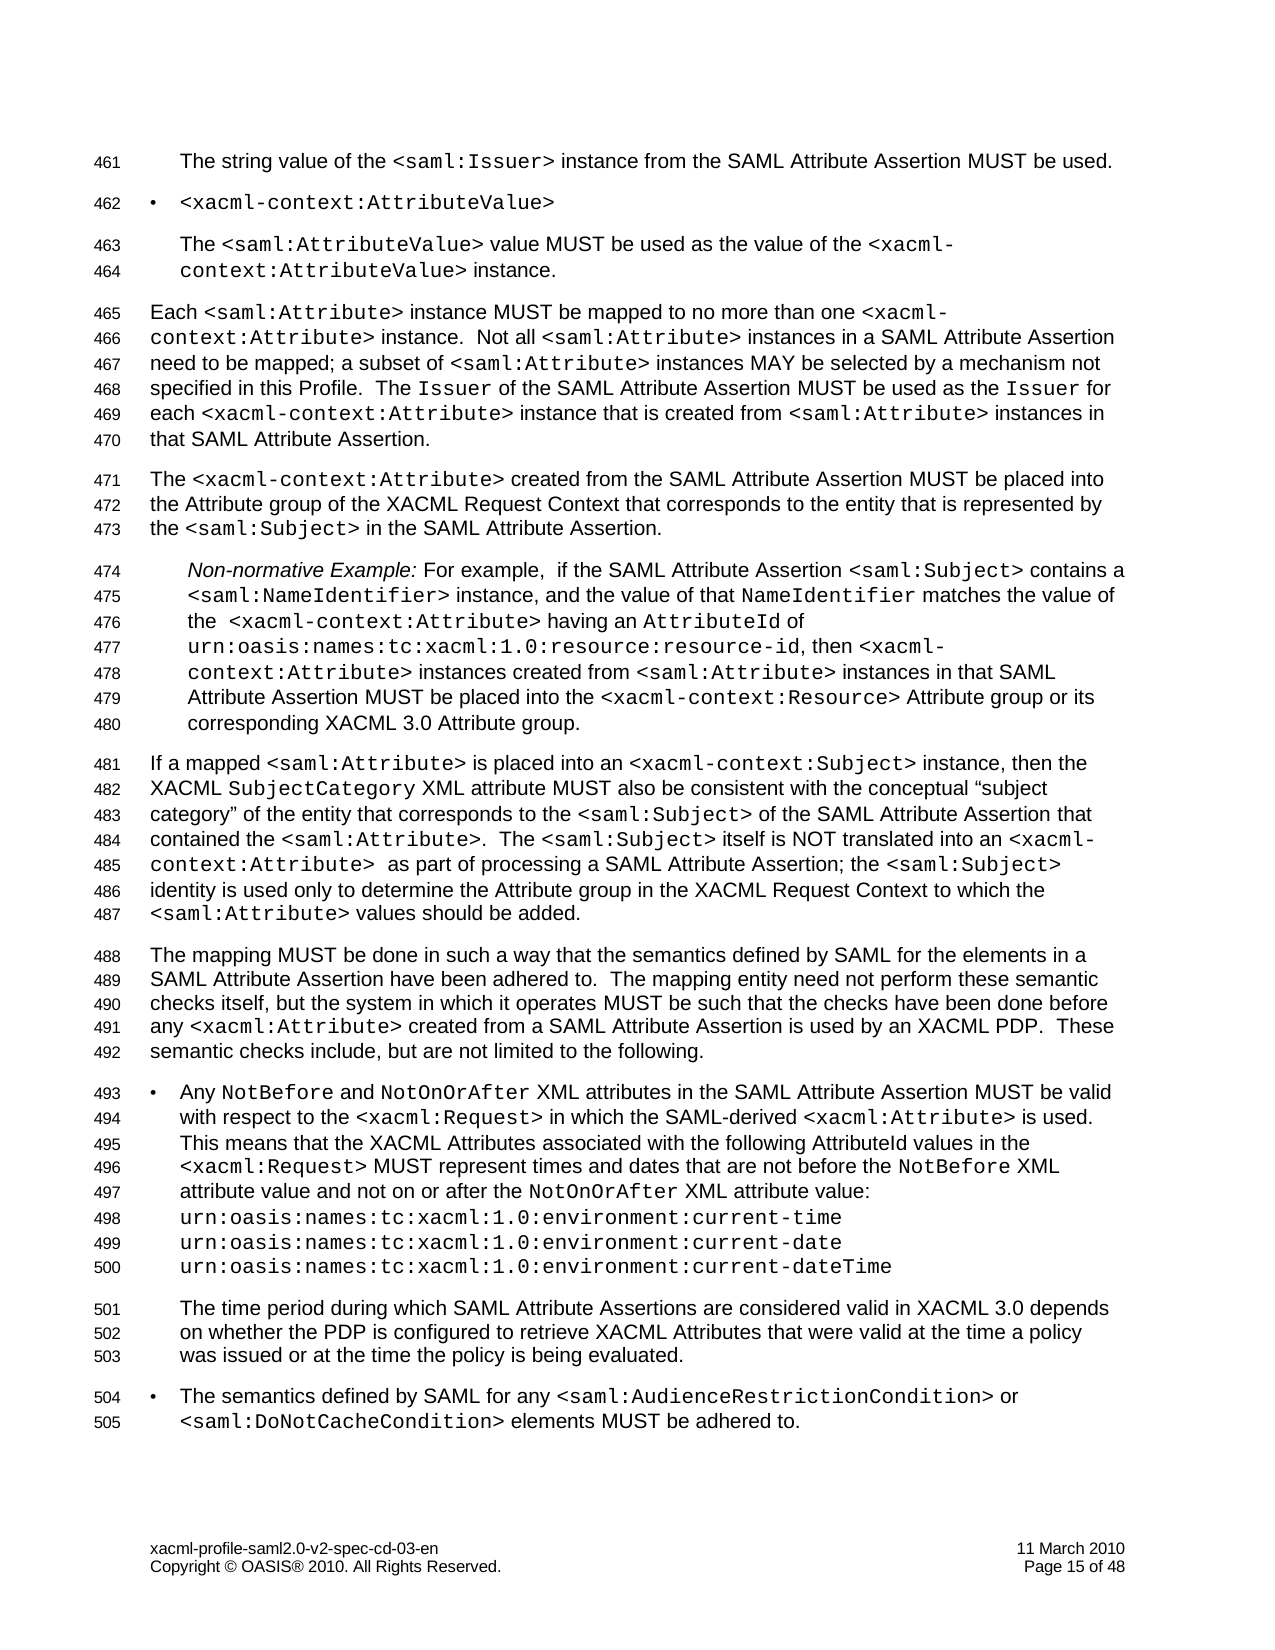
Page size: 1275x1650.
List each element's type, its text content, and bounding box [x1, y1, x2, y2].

text The mapping MUST be done in such a way that the semantics defined by SAML for the elements in a SAML Attribute Assertion have been adhered to. The mapping entity need not perform these semantic checks itself, but the system in which it operates MUST be such that the checks have been done before any <xacml:Attribute> created from a SAML Attribute Assertion is used by an XACML PDP. These semantic checks include, but are not limited to the following. [150, 944, 1125, 1063]
text Each <saml:Attribute> instance MUST be mapped to no more than one <xacml-context:Attribute> instance. Not all <saml:Attribute> instances in a SAML Attribute Assertion need to be mapped; a subset of <saml:Attribute> instances MAY be selected by a mechanism not specified in this Profile. The Issuer of the SAML Attribute Assertion MUST be used as the Issuer for each <xacml-context:Attribute> instance that is created from <saml:Attribute> instances in that SAML Attribute Assertion. [150, 300, 1125, 451]
list The semantics defined by SAML for any <saml:AudienceRestrictionCondition> or <saml:DoNotCacheCondition> elements MUST be adhered to. [150, 1384, 1125, 1435]
text If a mapped <saml:Attribute> is placed into an <xacml-context:Subject> instance, then the XACML SubjectCategory XML attribute MUST also be consistent with the conceptual “subject category” of the entity that corresponds to the <saml:Subject> of the SAML Attribute Assertion that contained the <saml:Attribute>. The <saml:Subject> itself is NOT translated into an <xacml-context:Attribute> as part of processing a SAML Attribute Assertion; the <saml:Subject> identity is used only to determine the Attribute group in the XACML Request Context to which the <saml:Attribute> values should be added. [150, 751, 1125, 927]
list The string value of the <saml:Issuer> instance from the SAML Attribute Assertion MUST be used. [150, 150, 1125, 175]
list Any NotBefore and NotOnOrAfter XML attributes in the SAML Attribute Assertion MUST be valid with respect to the <xacml:Request> in which the SAML-derived <xacml:Attribute> is used. This means that the XACML Attributes associated with the following AttributeId values in the <xacml:Request> MUST represent times and dates that are not before the NotBefore XML attribute value and not on or after the NotOnOrAfter XML attribute value: urn:oasis:names:tc:xacml:1.0:environment:current-time urn:oasis:names:tc:xacml:1.0:environment:current-date urn:oasis:names:tc:xacml:1.0:environment:current-dateTime [150, 1080, 1125, 1280]
list The time period during which SAML Attribute Assertions are considered valid in XACML 3.0 depends on whether the PDP is configured to retrieve XACML Attributes that were valid at the time a policy was issued or at the time the policy is being evaluated. [150, 1297, 1125, 1367]
list The <saml:AttributeValue> value MUST be used as the value of the <xacml-context:AttributeValue> instance. [150, 233, 1125, 283]
list <xacml-context:AttributeValue> [150, 192, 1125, 216]
text Non-normative Example: For example, if the SAML Attribute Assertion <saml:Subject> contains a <saml:NameIdentifier> instance, and the value of that NameIdentifier matches the value of the <xacml-context:Attribute> having an AttributeId of urn:oasis:names:tc:xacml:1.0:resource:resource-id, then <xacml-context:Attribute> instances created from <saml:Attribute> instances in that SAML Attribute Assertion MUST be placed into the <xacml-context:Resource> Attribute group or its corresponding XACML 3.0 Attribute group. [187, 558, 1125, 734]
text The <xacml-context:Attribute> created from the SAML Attribute Assertion MUST be placed into the Attribute group of the XACML Request Context that corresponds to the entity that is represented by the <saml:Subject> in the SAML Attribute Assertion. [150, 467, 1125, 542]
